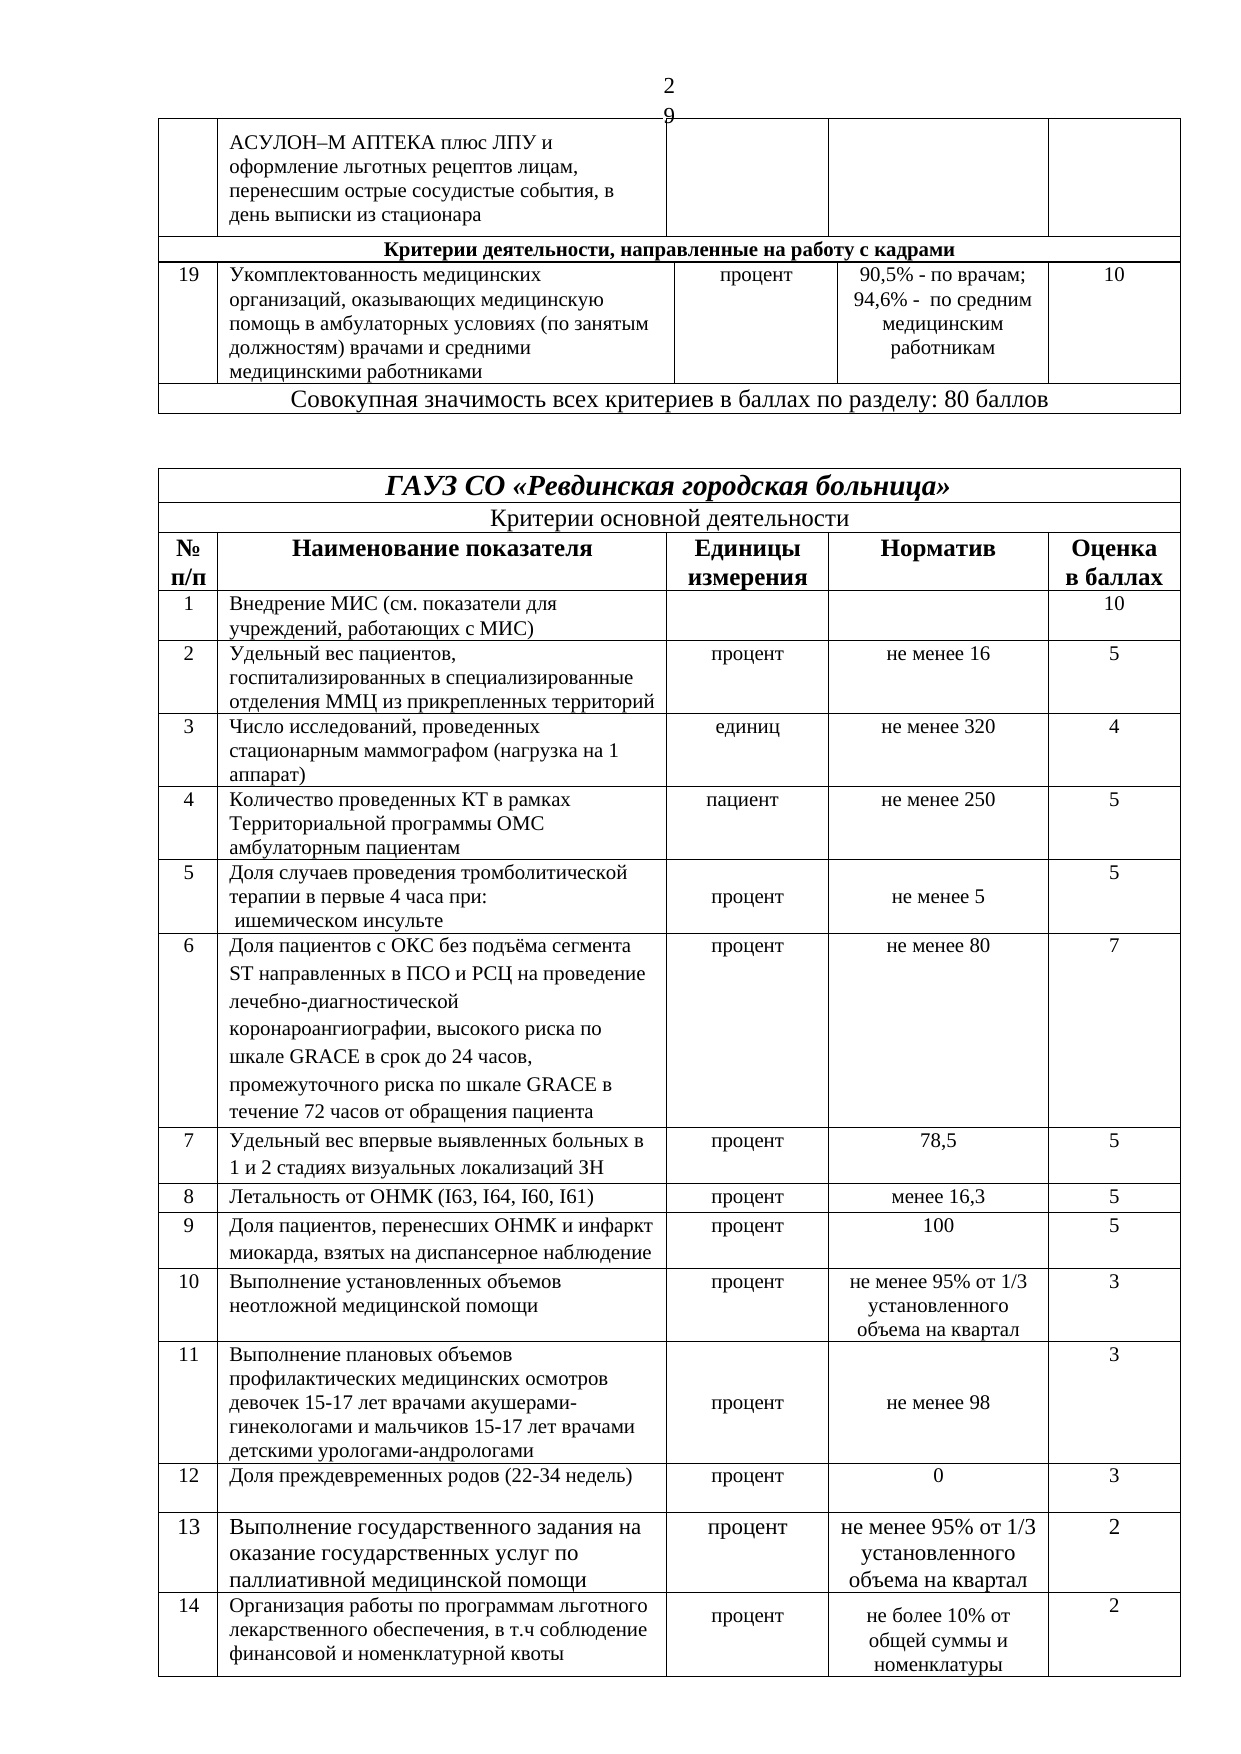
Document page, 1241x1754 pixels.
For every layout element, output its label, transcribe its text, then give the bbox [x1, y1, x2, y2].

table_cell 1 [159, 591, 217, 639]
table_cell не менее 95% от 1/3 установленного объема на квартал [829, 1513, 1048, 1592]
table_cell 10 [1049, 591, 1180, 639]
table_cell Выполнение государственного задания на оказание государственных услуг по паллиативной медицинской помощи [218, 1513, 666, 1592]
table_cell процент [667, 1464, 828, 1512]
table_cell 10 [1049, 263, 1180, 383]
table_cell пациент [667, 787, 828, 859]
table_cell Внедрение МИС (см. показатели для учреждений, работающих с МИС) [218, 591, 666, 639]
table_cell [1049, 119, 1180, 236]
table_cell процент [667, 1269, 828, 1341]
table_cell № п/п [159, 533, 217, 590]
table_cell 9 [159, 1213, 217, 1268]
table_cell Критерии деятельности, направленные на работу с кадрами [159, 237, 1180, 261]
table_cell 14 [159, 1593, 217, 1676]
table_cell не менее 80 [829, 934, 1048, 1127]
table_cell 5 [1049, 860, 1180, 932]
table_cell 3 [1049, 1269, 1180, 1341]
table_cell 19 [159, 263, 217, 383]
table_cell не менее 98 [829, 1342, 1048, 1462]
table_cell 2 [1049, 1513, 1180, 1592]
table_cell Доля пациентов, перенесших ОНМК и инфаркт миокарда, взятых на диспансерное наблюдение [218, 1213, 666, 1268]
table_cell менее 16,3 [829, 1184, 1048, 1212]
table_cell Удельный вес впервые выявленных больных в 1 и 2 стадиях визуальных локализаций ЗН [218, 1128, 666, 1183]
table_cell 5 [1049, 787, 1180, 859]
table_cell 11 [159, 1342, 217, 1462]
table_cell 5 [159, 860, 217, 932]
table_cell не менее 250 [829, 787, 1048, 859]
table_cell 3 [1049, 1464, 1180, 1512]
table_cell не менее 16 [829, 641, 1048, 713]
table_cell 5 [1049, 1213, 1180, 1268]
table_cell [667, 591, 828, 639]
table_cell Число исследований, проведенных стационарным маммографом (нагрузка на 1 аппарат) [218, 714, 666, 786]
table_cell процент [667, 1342, 828, 1462]
table_cell Наименование показателя [218, 533, 666, 590]
table_cell Доля преждевременных родов (22-34 недель) [218, 1464, 666, 1512]
table_cell 5 [1049, 1128, 1180, 1183]
table_cell процент [667, 641, 828, 713]
table_cell Доля пациентов с ОКС без подъёма сегмента ST направленных в ПСО и РСЦ на проведение лечебно-диагностической коронароангиографии, высокого риска по шкале GRACE в срок до 24 часов, промежуточного риска по шкале GRACE в течение 72 часов от обращения пациента [218, 934, 666, 1127]
table_cell Летальность от ОНМК (I63, I64, I60, I61) [218, 1184, 666, 1212]
table_cell 78,5 [829, 1128, 1048, 1183]
table_cell процент [667, 1128, 828, 1183]
table_cell 3 [159, 714, 217, 786]
table_cell 3 [1049, 1342, 1180, 1462]
table_cell 13 [159, 1513, 217, 1592]
table_cell Количество проведенных КТ в рамках Территориальной программы ОМС амбулаторным пациентам [218, 787, 666, 859]
table_header ГАУЗ СО «Ревдинская городская больница» [159, 469, 1180, 502]
table_cell АСУЛОН–М АПТЕКА плюс ЛПУ и оформление льготных рецептов лицам, перенесшим острые сосудистые события, в день выписки из стационара [218, 119, 666, 236]
table_cell Норматив [829, 533, 1048, 590]
table_cell Единицы измерения [667, 533, 828, 590]
table_cell Выполнение установленных объемов неотложной медицинской помощи [218, 1269, 666, 1341]
table_cell процент [667, 1184, 828, 1212]
table_cell 90,5% - по врачам; 94,6% - по средним медицинским работникам [838, 263, 1048, 383]
table_cell процент [667, 1213, 828, 1268]
table_cell Организация работы по программам льготного лекарственного обеспечения, в т.ч соблюдение финансовой и номенклатурной квоты [218, 1593, 666, 1676]
table_cell 2 [159, 641, 217, 713]
table_cell Укомплектованность медицинских организаций, оказывающих медицинскую помощь в амбулаторных условиях (по занятым должностям) врачами и средними медицинскими работниками [218, 263, 674, 383]
table_cell не более 10% от общей суммы и номенклатуры [829, 1593, 1048, 1676]
table_cell Выполнение плановых объемов профилактических медицинских осмотров девочек 15-17 лет врачами акушерами-гинекологами и мальчиков 15-17 лет врачами детскими урологами-андрологами [218, 1342, 666, 1462]
table_cell [829, 119, 1048, 236]
table_cell процент [667, 1513, 828, 1592]
table_cell Совокупная значимость всех критериев в баллах по разделу: 80 баллов [159, 384, 1180, 412]
table_cell 6 [159, 934, 217, 1127]
table_cell 2 [1049, 1593, 1180, 1676]
table_cell Оценка в баллах [1049, 533, 1180, 590]
table_cell процент [667, 1593, 828, 1676]
table_cell 4 [1049, 714, 1180, 786]
table_cell Удельный вес пациентов, госпитализированных в специализированные отделения ММЦ из прикрепленных территорий [218, 641, 666, 713]
table_cell 8 [159, 1184, 217, 1212]
table_cell 100 [829, 1213, 1048, 1268]
table_cell 0 [829, 1464, 1048, 1512]
table_cell Доля случаев проведения тромболитической терапии в первые 4 часа при: ишемическом инсульте [218, 860, 666, 932]
table_cell единиц [667, 714, 828, 786]
table_cell не менее 95% от 1/3 установленного объема на квартал [829, 1269, 1048, 1341]
table_cell процент [667, 119, 828, 236]
table_cell процент [675, 263, 837, 383]
table_cell [159, 119, 217, 236]
table_cell 5 [1049, 641, 1180, 713]
table_cell процент [667, 934, 828, 1127]
table_cell Критерии основной деятельности [159, 503, 1180, 532]
table_cell 10 [159, 1269, 217, 1341]
table_cell процент [667, 860, 828, 932]
table_cell не менее 5 [829, 860, 1048, 932]
table_cell 12 [159, 1464, 217, 1512]
table_cell 4 [159, 787, 217, 859]
table_cell не менее 320 [829, 714, 1048, 786]
table_cell 7 [1049, 934, 1180, 1127]
table_cell 7 [159, 1128, 217, 1183]
table_cell 5 [1049, 1184, 1180, 1212]
table_cell [829, 591, 1048, 639]
